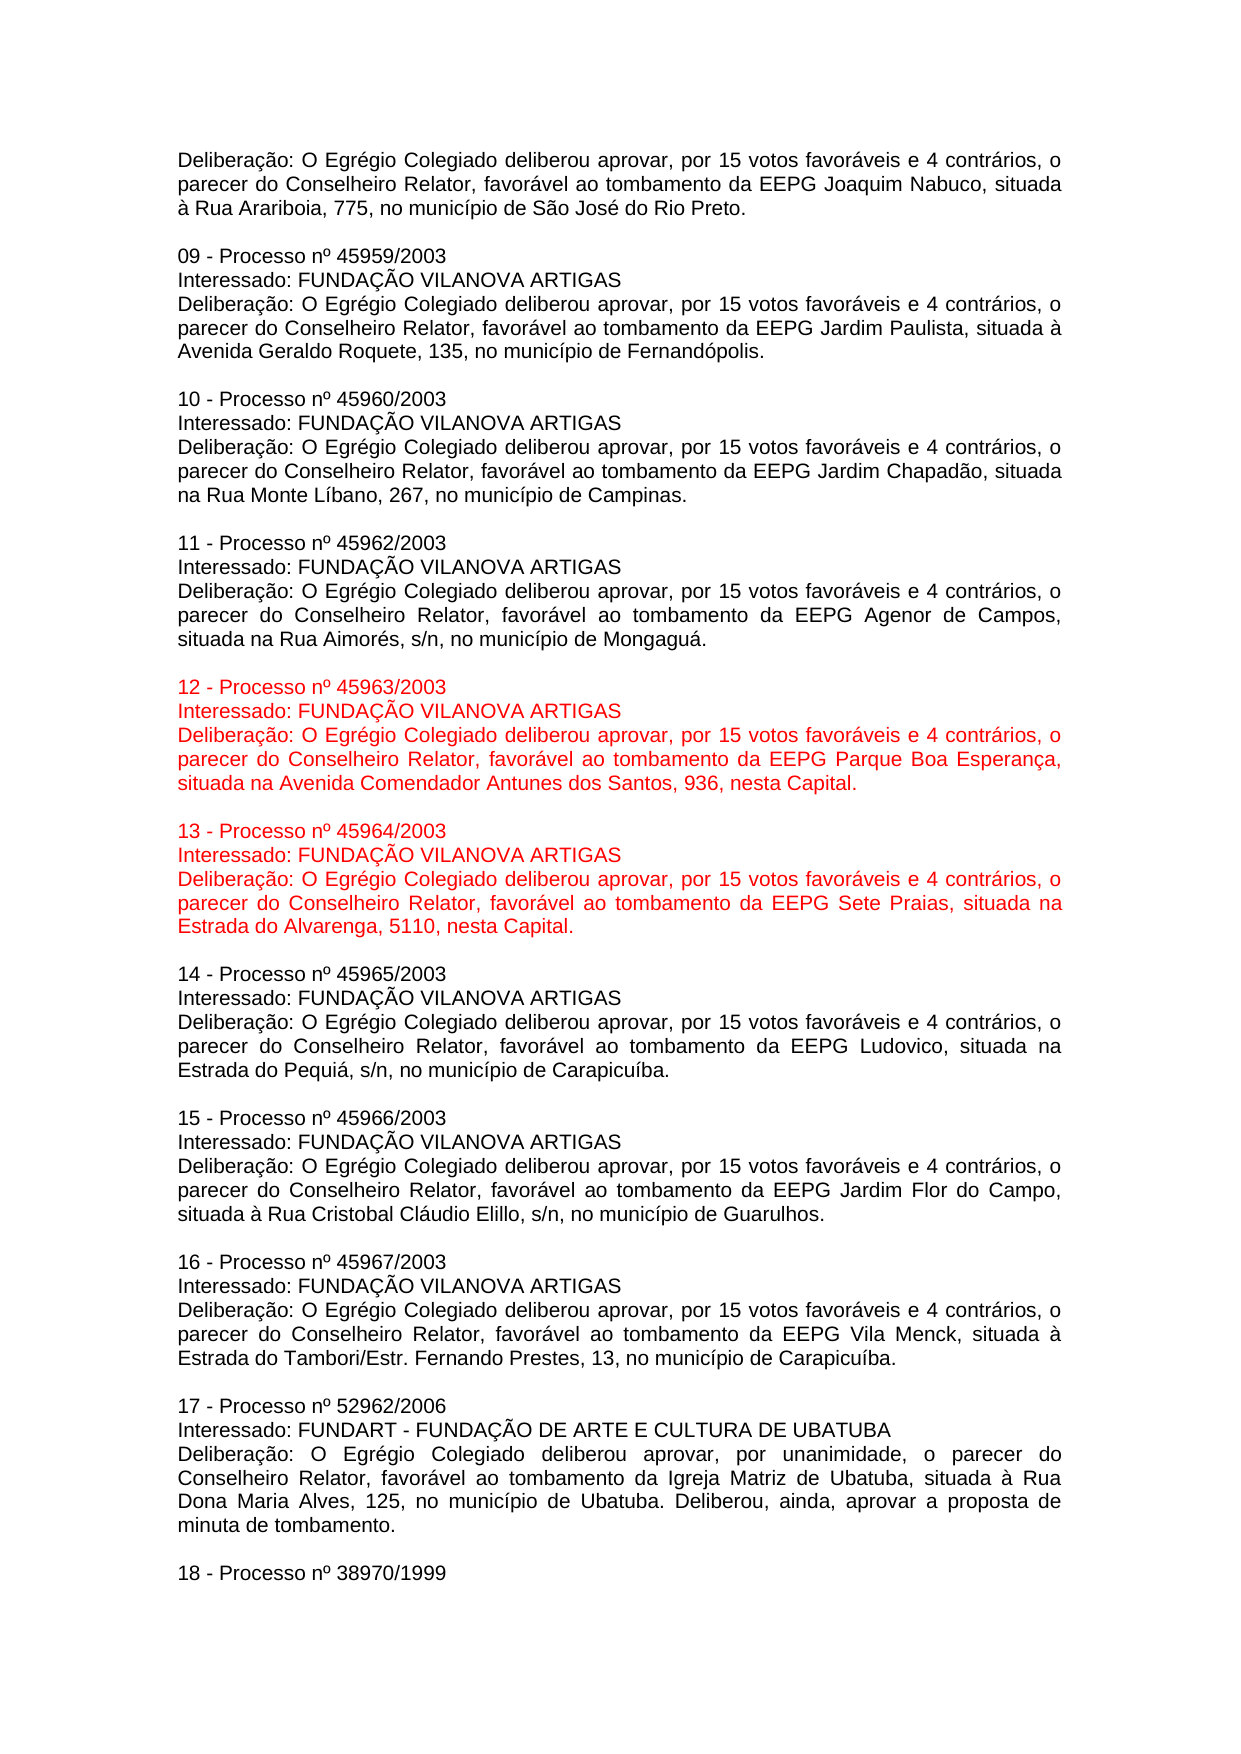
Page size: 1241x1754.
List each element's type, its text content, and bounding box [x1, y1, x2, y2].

text 15 - Processo nº 45966/2003 [177, 1106, 1063, 1130]
text Interessado: FUNDAÇÃO VILANOVA ARTIGAS [177, 411, 1063, 435]
text Deliberação: O Egrégio Colegiado deliberou aprovar, por 15 votos favoráveis e 4 contrários, o parecer do Conselheiro Relator, favorável ao tombamento da EEPG Joaquim Nabuco, situada à Rua Arariboia, 775, no município de São José do Rio Preto. [177, 148, 1063, 219]
text Interessado: FUNDAÇÃO VILANOVA ARTIGAS [177, 842, 1063, 866]
text 18 - Processo nº 38970/1999 [177, 1561, 1063, 1585]
text Deliberação: O Egrégio Colegiado deliberou aprovar, por unanimidade, o parecer do Conselheiro Relator, favorável ao tombamento da Igreja Matriz de Ubatuba, situada à Rua Dona Maria Alves, 125, no município de Ubatuba. Deliberou, ainda, aprovar a proposta de minuta de tombamento. [177, 1441, 1063, 1537]
text Interessado: FUNDAÇÃO VILANOVA ARTIGAS [177, 1274, 1063, 1298]
text Deliberação: O Egrégio Colegiado deliberou aprovar, por 15 votos favoráveis e 4 contrários, o parecer do Conselheiro Relator, favorável ao tombamento da EEPG Agenor de Campos, situada na Rua Aimorés, s/n, no município de Mongaguá. [177, 579, 1063, 651]
text Interessado: FUNDAÇÃO VILANOVA ARTIGAS [177, 267, 1063, 291]
text 12 - Processo nº 45963/2003 [177, 675, 1063, 699]
text 11 - Processo nº 45962/2003 [177, 531, 1063, 555]
text Interessado: FUNDAÇÃO VILANOVA ARTIGAS [177, 555, 1063, 579]
text 16 - Processo nº 45967/2003 [177, 1250, 1063, 1274]
text 14 - Processo nº 45965/2003 [177, 962, 1063, 986]
text Interessado: FUNDART - FUNDAÇÃO DE ARTE E CULTURA DE UBATUBA [177, 1417, 1063, 1441]
text Deliberação: O Egrégio Colegiado deliberou aprovar, por 15 votos favoráveis e 4 contrários, o parecer do Conselheiro Relator, favorável ao tombamento da EEPG Parque Boa Esperança, situada na Avenida Comendador Antunes dos Santos, 936, nesta Capital. [177, 723, 1063, 794]
text 09 - Processo nº 45959/2003 [177, 243, 1063, 267]
text Interessado: FUNDAÇÃO VILANOVA ARTIGAS [177, 1130, 1063, 1154]
text Deliberação: O Egrégio Colegiado deliberou aprovar, por 15 votos favoráveis e 4 contrários, o parecer do Conselheiro Relator, favorável ao tombamento da EEPG Vila Menck, situada à Estrada do Tambori/Estr. Fernando Prestes, 13, no município de Carapicuíba. [177, 1298, 1063, 1369]
text Deliberação: O Egrégio Colegiado deliberou aprovar, por 15 votos favoráveis e 4 contrários, o parecer do Conselheiro Relator, favorável ao tombamento da EEPG Ludovico, situada na Estrada do Pequiá, s/n, no município de Carapicuíba. [177, 1010, 1063, 1082]
text Interessado: FUNDAÇÃO VILANOVA ARTIGAS [177, 986, 1063, 1010]
text Deliberação: O Egrégio Colegiado deliberou aprovar, por 15 votos favoráveis e 4 contrários, o parecer do Conselheiro Relator, favorável ao tombamento da EEPG Jardim Paulista, situada à Avenida Geraldo Roquete, 135, no município de Fernandópolis. [177, 291, 1063, 363]
text Interessado: FUNDAÇÃO VILANOVA ARTIGAS [177, 699, 1063, 723]
text 17 - Processo nº 52962/2006 [177, 1393, 1063, 1417]
text 13 - Processo nº 45964/2003 [177, 818, 1063, 842]
text Deliberação: O Egrégio Colegiado deliberou aprovar, por 15 votos favoráveis e 4 contrários, o parecer do Conselheiro Relator, favorável ao tombamento da EEPG Sete Praias, situada na Estrada do Alvarenga, 5110, nesta Capital. [177, 866, 1063, 938]
text 10 - Processo nº 45960/2003 [177, 387, 1063, 411]
text Deliberação: O Egrégio Colegiado deliberou aprovar, por 15 votos favoráveis e 4 contrários, o parecer do Conselheiro Relator, favorável ao tombamento da EEPG Jardim Chapadão, situada na Rua Monte Líbano, 267, no município de Campinas. [177, 435, 1063, 507]
text Deliberação: O Egrégio Colegiado deliberou aprovar, por 15 votos favoráveis e 4 contrários, o parecer do Conselheiro Relator, favorável ao tombamento da EEPG Jardim Flor do Campo, situada à Rua Cristobal Cláudio Elillo, s/n, no município de Guarulhos. [177, 1154, 1063, 1226]
